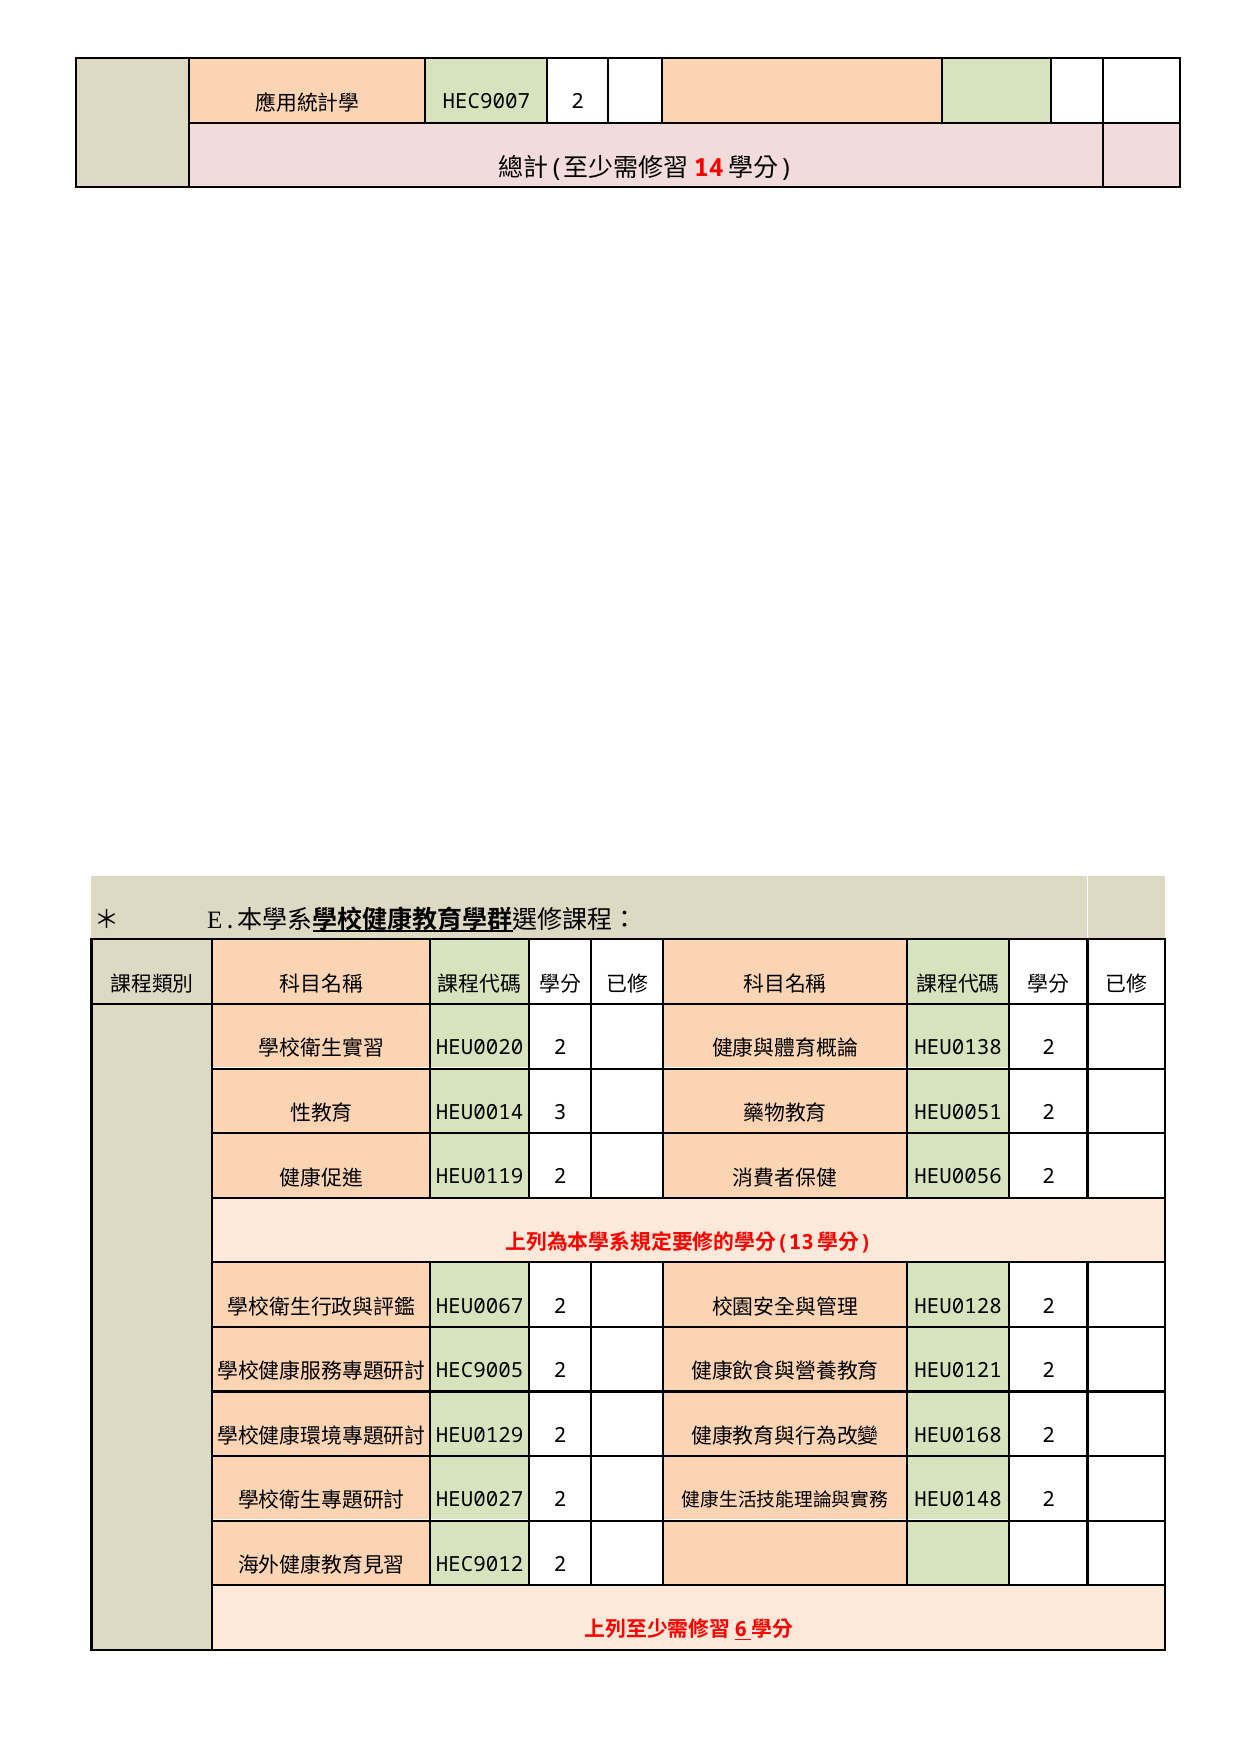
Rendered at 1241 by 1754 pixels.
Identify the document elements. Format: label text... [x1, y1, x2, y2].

table_cell 課程代碼 [431, 940, 528, 1003]
table_cell [592, 1005, 662, 1067]
table_cell 健康飲食與營養教育 [664, 1328, 906, 1390]
table_cell HEU0168 [908, 1393, 1008, 1455]
table_cell HEU0020 [431, 1005, 528, 1067]
table_cell HEU0014 [431, 1070, 528, 1132]
table_cell HEC9005 [431, 1328, 528, 1390]
table_cell 藥物教育 [664, 1070, 906, 1132]
table_cell 2 [530, 1005, 590, 1067]
table_header ＊ E.本學系學校健康教育學群選修課程： [91, 876, 663, 938]
table_cell 學校衛生實習 [213, 1005, 429, 1067]
table_cell HEU0027 [431, 1457, 528, 1519]
table_cell HEU0056 [908, 1134, 1008, 1197]
table_cell [592, 1457, 662, 1519]
table_cell 已修 [1089, 940, 1164, 1003]
table_cell 上列至少需修習6學分 [213, 1586, 1164, 1649]
table_cell [77, 59, 188, 186]
table_cell 總計(至少需修習14學分) [190, 124, 1102, 186]
table_cell 2 [530, 1134, 590, 1197]
table_cell HEU0121 [908, 1328, 1008, 1390]
table_header [663, 876, 907, 938]
table_cell 2 [1010, 1263, 1086, 1326]
table_cell [1089, 1457, 1164, 1519]
table_cell 學校健康環境專題研討 [213, 1393, 429, 1455]
table_cell 2 [1010, 1134, 1086, 1197]
table_cell 2 [1010, 1393, 1086, 1455]
table_cell 上列為本學系規定要修的學分(13學分) [213, 1199, 1164, 1261]
table_cell 學校衛生行政與評鑑 [213, 1263, 429, 1326]
table_cell [1089, 1134, 1164, 1197]
table_cell 健康生活技能理論與實務 [664, 1457, 906, 1519]
table_cell 2 [1010, 1328, 1086, 1390]
table_cell 2 [1010, 1070, 1086, 1132]
table_cell HEU0129 [431, 1393, 528, 1455]
table_cell [1089, 1328, 1164, 1390]
table_cell 2 [530, 1393, 590, 1455]
table_cell 2 [1010, 1457, 1086, 1519]
table_cell [664, 1522, 906, 1584]
table_cell [592, 1328, 662, 1390]
table_cell 應用統計學 [190, 59, 424, 122]
table_cell [1089, 1070, 1164, 1132]
table_cell 已修 [592, 940, 662, 1003]
table_cell HEU0119 [431, 1134, 528, 1197]
table_cell 校園安全與管理 [664, 1263, 906, 1326]
table_cell 學分 [1010, 940, 1086, 1003]
table_cell 3 [530, 1070, 590, 1132]
table_cell 健康教育與行為改變 [664, 1393, 906, 1455]
table_cell [609, 59, 661, 122]
table_cell 性教育 [213, 1070, 429, 1132]
table_cell [1104, 124, 1179, 186]
table_cell 學校衛生專題研討 [213, 1457, 429, 1519]
table_cell 2 [548, 59, 607, 122]
table_cell HEU0051 [908, 1070, 1008, 1132]
table_cell 科目名稱 [664, 940, 906, 1003]
table_cell HEC9007 [426, 59, 546, 122]
table_cell [908, 1522, 1008, 1584]
table_cell HEU0128 [908, 1263, 1008, 1326]
table_cell 2 [1010, 1005, 1086, 1067]
table_cell 科目名稱 [213, 940, 429, 1003]
table_cell [592, 1263, 662, 1326]
table_cell 消費者保健 [664, 1134, 906, 1197]
table_cell [1052, 59, 1102, 122]
table_cell 學校健康服務專題研討 [213, 1328, 429, 1390]
table_cell [592, 1522, 662, 1584]
table_cell 學分 [530, 940, 590, 1003]
table_cell [592, 1393, 662, 1455]
table_cell [1104, 59, 1179, 122]
table_cell [943, 59, 1050, 122]
table_cell [1089, 1522, 1164, 1584]
table_header [1088, 876, 1165, 938]
table_cell 課程類別 [93, 940, 211, 1003]
table_header [1009, 876, 1087, 938]
table_cell [1089, 1263, 1164, 1326]
table_cell 2 [530, 1522, 590, 1584]
table_cell [1010, 1522, 1086, 1584]
table_cell 海外健康教育見習 [213, 1522, 429, 1584]
table_cell HEU0148 [908, 1457, 1008, 1519]
table_cell 2 [530, 1328, 590, 1390]
table_cell HEU0138 [908, 1005, 1008, 1067]
table_cell 2 [530, 1263, 590, 1326]
table_cell 健康與體育概論 [664, 1005, 906, 1067]
table_cell [93, 1005, 211, 1649]
table_cell [592, 1134, 662, 1197]
table_cell [1089, 1393, 1164, 1455]
table_header [907, 876, 1009, 938]
table_cell HEU0067 [431, 1263, 528, 1326]
table_cell [1089, 1005, 1164, 1067]
table_cell [663, 59, 941, 122]
table_cell 課程代碼 [908, 940, 1008, 1003]
table_cell [592, 1070, 662, 1132]
table_cell 2 [530, 1457, 590, 1519]
table_cell 健康促進 [213, 1134, 429, 1197]
table_cell HEC9012 [431, 1522, 528, 1584]
